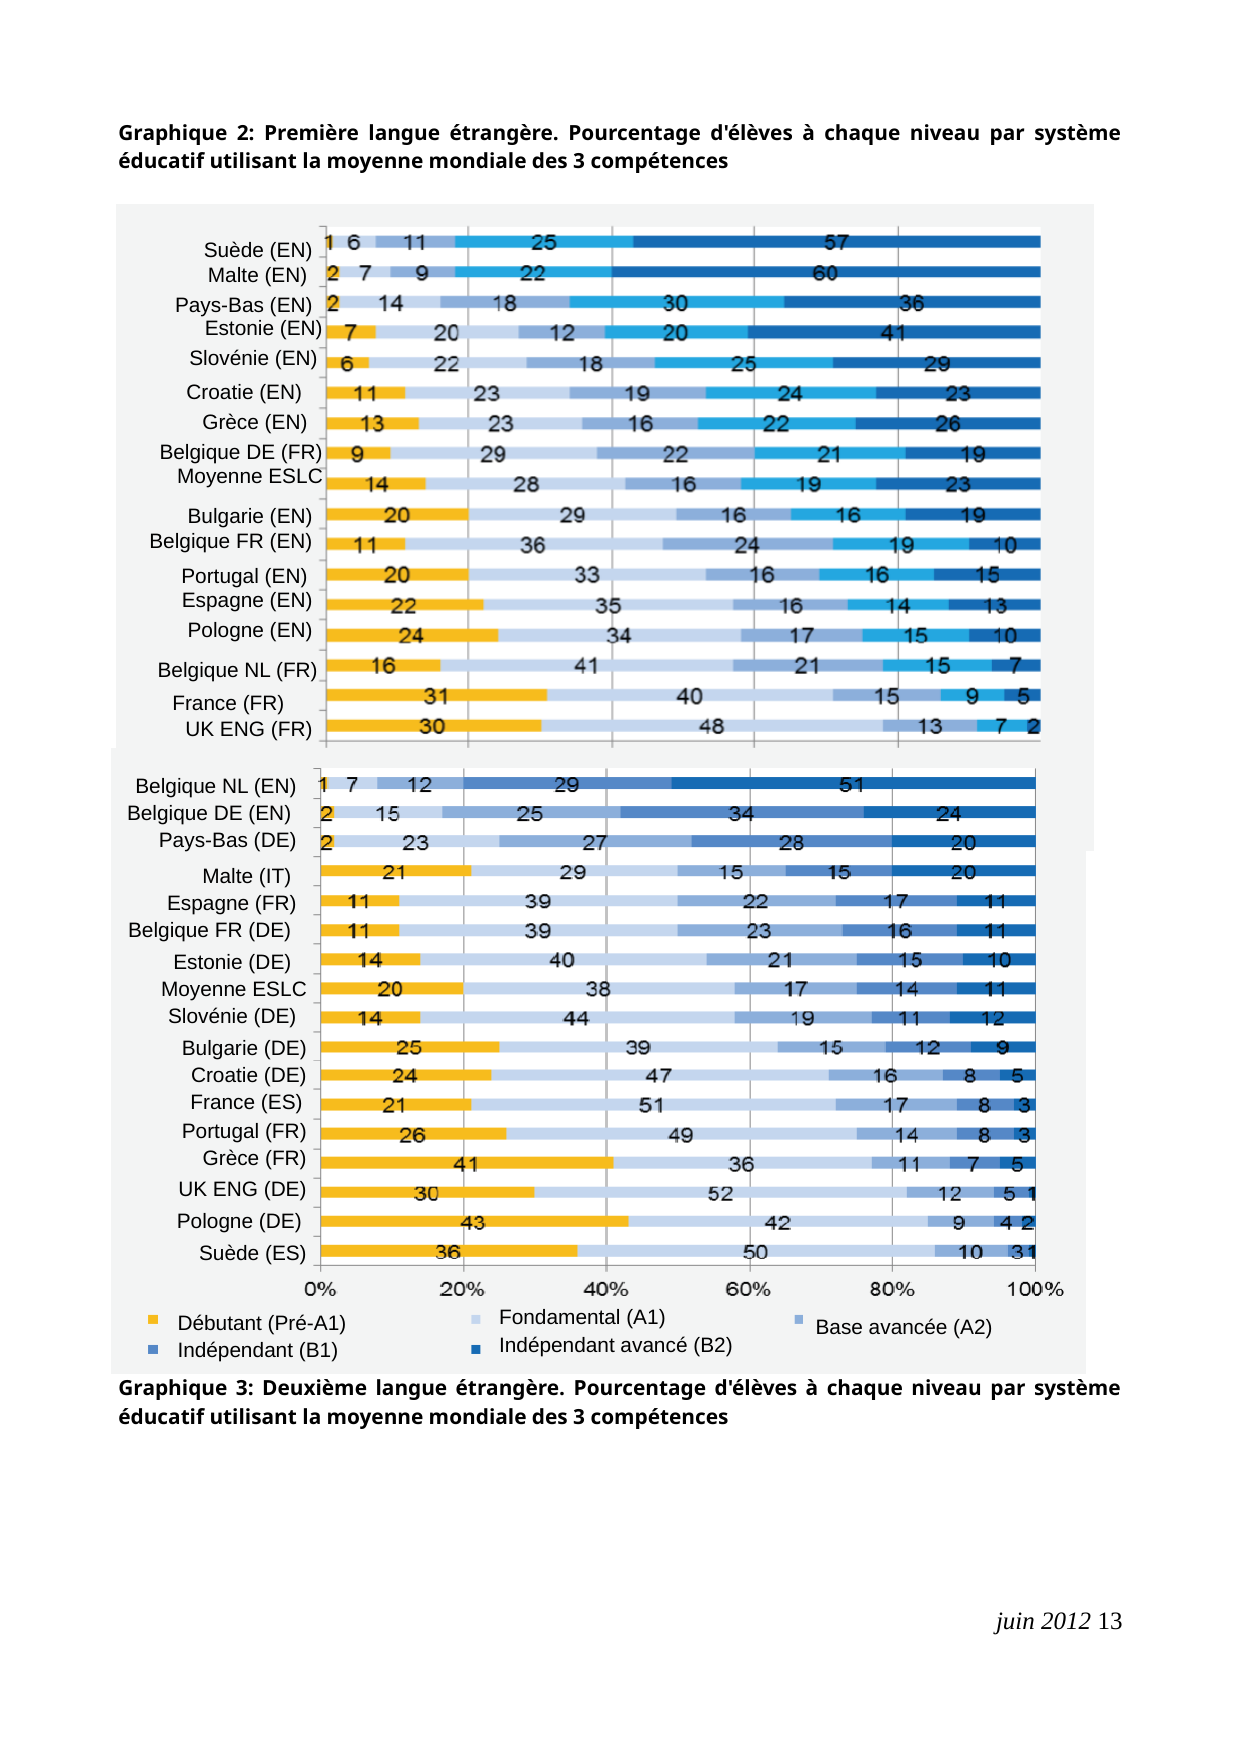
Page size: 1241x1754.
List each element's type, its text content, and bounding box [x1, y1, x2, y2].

picture [111, 204, 1094, 1374]
text Graphique 3: Deuxième langue étrangère. Pourcentage d'élèves à chaque niveau par système éducatif utilisant la moyenne mondiale des 3 compétences [118, 189, 1122, 1430]
text Graphique 2: Première langue étrangère. Pourcentage d'élèves à chaque niveau par système éducatif utilisant la moyenne mondiale des 3 compétences [118, 118, 1122, 175]
